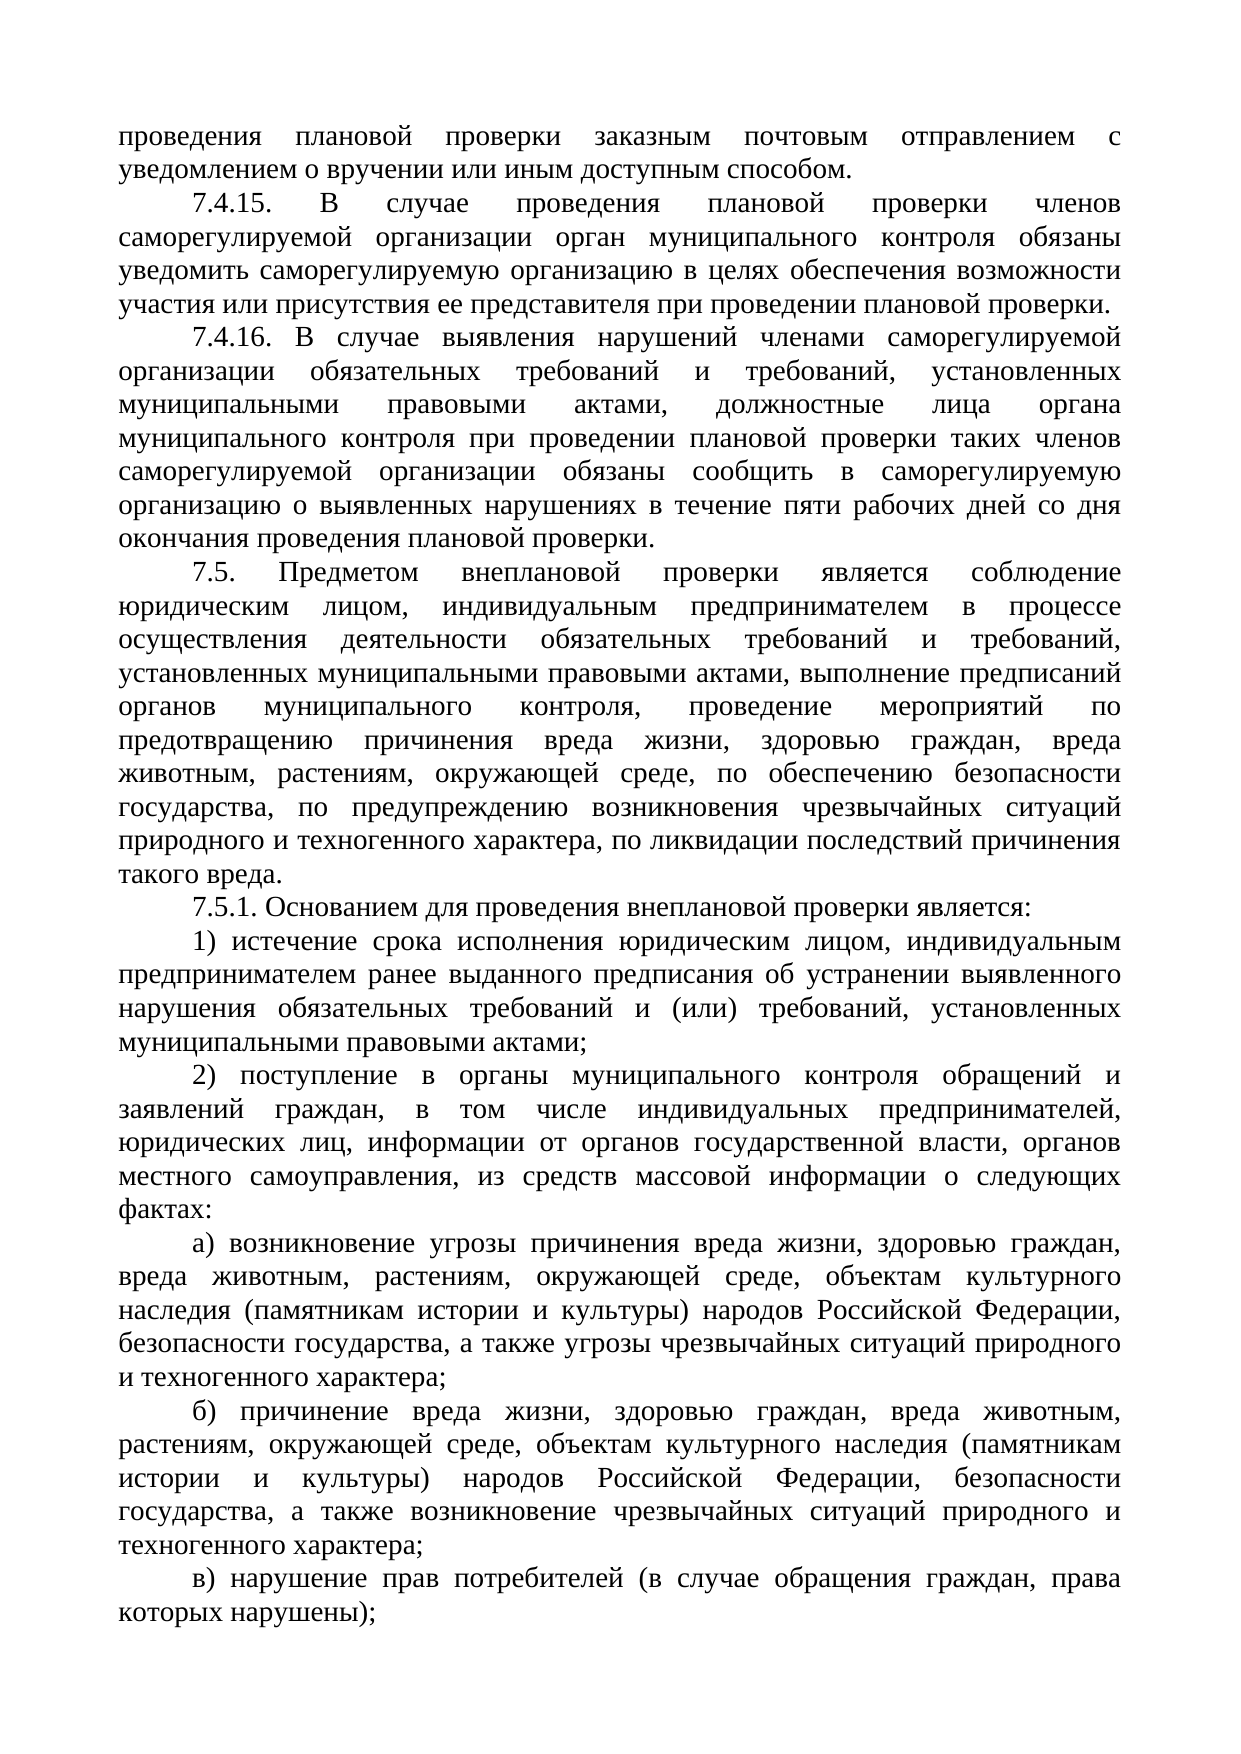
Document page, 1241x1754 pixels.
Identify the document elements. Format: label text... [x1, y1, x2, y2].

text 7.5.1. Основанием для проведения внеплановой проверки является: [118, 889, 1122, 923]
text проведения плановой проверки заказным почтовым отправлением с уведомлением о вручении или иным доступным способом. [118, 118, 1122, 185]
text в) нарушение прав потребителей (в случае обращения граждан, права которых нарушены); [118, 1560, 1122, 1627]
text а) возникновение угрозы причинения вреда жизни, здоровью граждан, вреда животным, растениям, окружающей среде, объектам культурного наследия (памятникам истории и культуры) народов Российской Федерации, безопасности государства, а также угрозы чрезвычайных ситуаций природного и техногенного характера; [118, 1225, 1122, 1393]
text 1) истечение срока исполнения юридическим лицом, индивидуальным предпринимателем ранее выданного предписания об устранении выявленного нарушения обязательных требований и (или) требований, установленных муниципальными правовыми актами; [118, 923, 1122, 1057]
text 7.5. Предметом внеплановой проверки является соблюдение юридическим лицом, индивидуальным предпринимателем в процессе осуществления деятельности обязательных требований и требований, установленных муниципальными правовыми актами, выполнение предписаний органов муниципального контроля, проведение мероприятий по предотвращению причинения вреда жизни, здоровью граждан, вреда животным, растениям, окружающей среде, по обеспечению безопасности государства, по предупреждению возникновения чрезвычайных ситуаций природного и техногенного характера, по ликвидации последствий причинения такого вреда. [118, 554, 1122, 889]
text б) причинение вреда жизни, здоровью граждан, вреда животным, растениям, окружающей среде, объектам культурного наследия (памятникам истории и культуры) народов Российской Федерации, безопасности государства, а также возникновение чрезвычайных ситуаций природного и техногенного характера; [118, 1393, 1122, 1560]
text 7.4.15. В случае проведения плановой проверки членов саморегулируемой организации орган муниципального контроля обязаны уведомить саморегулируемую организацию в целях обеспечения возможности участия или присутствия ее представителя при проведении плановой проверки. [118, 185, 1122, 319]
text 2) поступление в органы муниципального контроля обращений и заявлений граждан, в том числе индивидуальных предпринимателей, юридических лиц, информации от органов государственной власти, органов местного самоуправления, из средств массовой информации о следующих фактах: [118, 1057, 1122, 1225]
text 7.4.16. В случае выявления нарушений членами саморегулируемой организации обязательных требований и требований, установленных муниципальными правовыми актами, должностные лица органа муниципального контроля при проведении плановой проверки таких членов саморегулируемой организации обязаны сообщить в саморегулируемую организацию о выявленных нарушениях в течение пяти рабочих дней со дня окончания проведения плановой проверки. [118, 319, 1122, 554]
